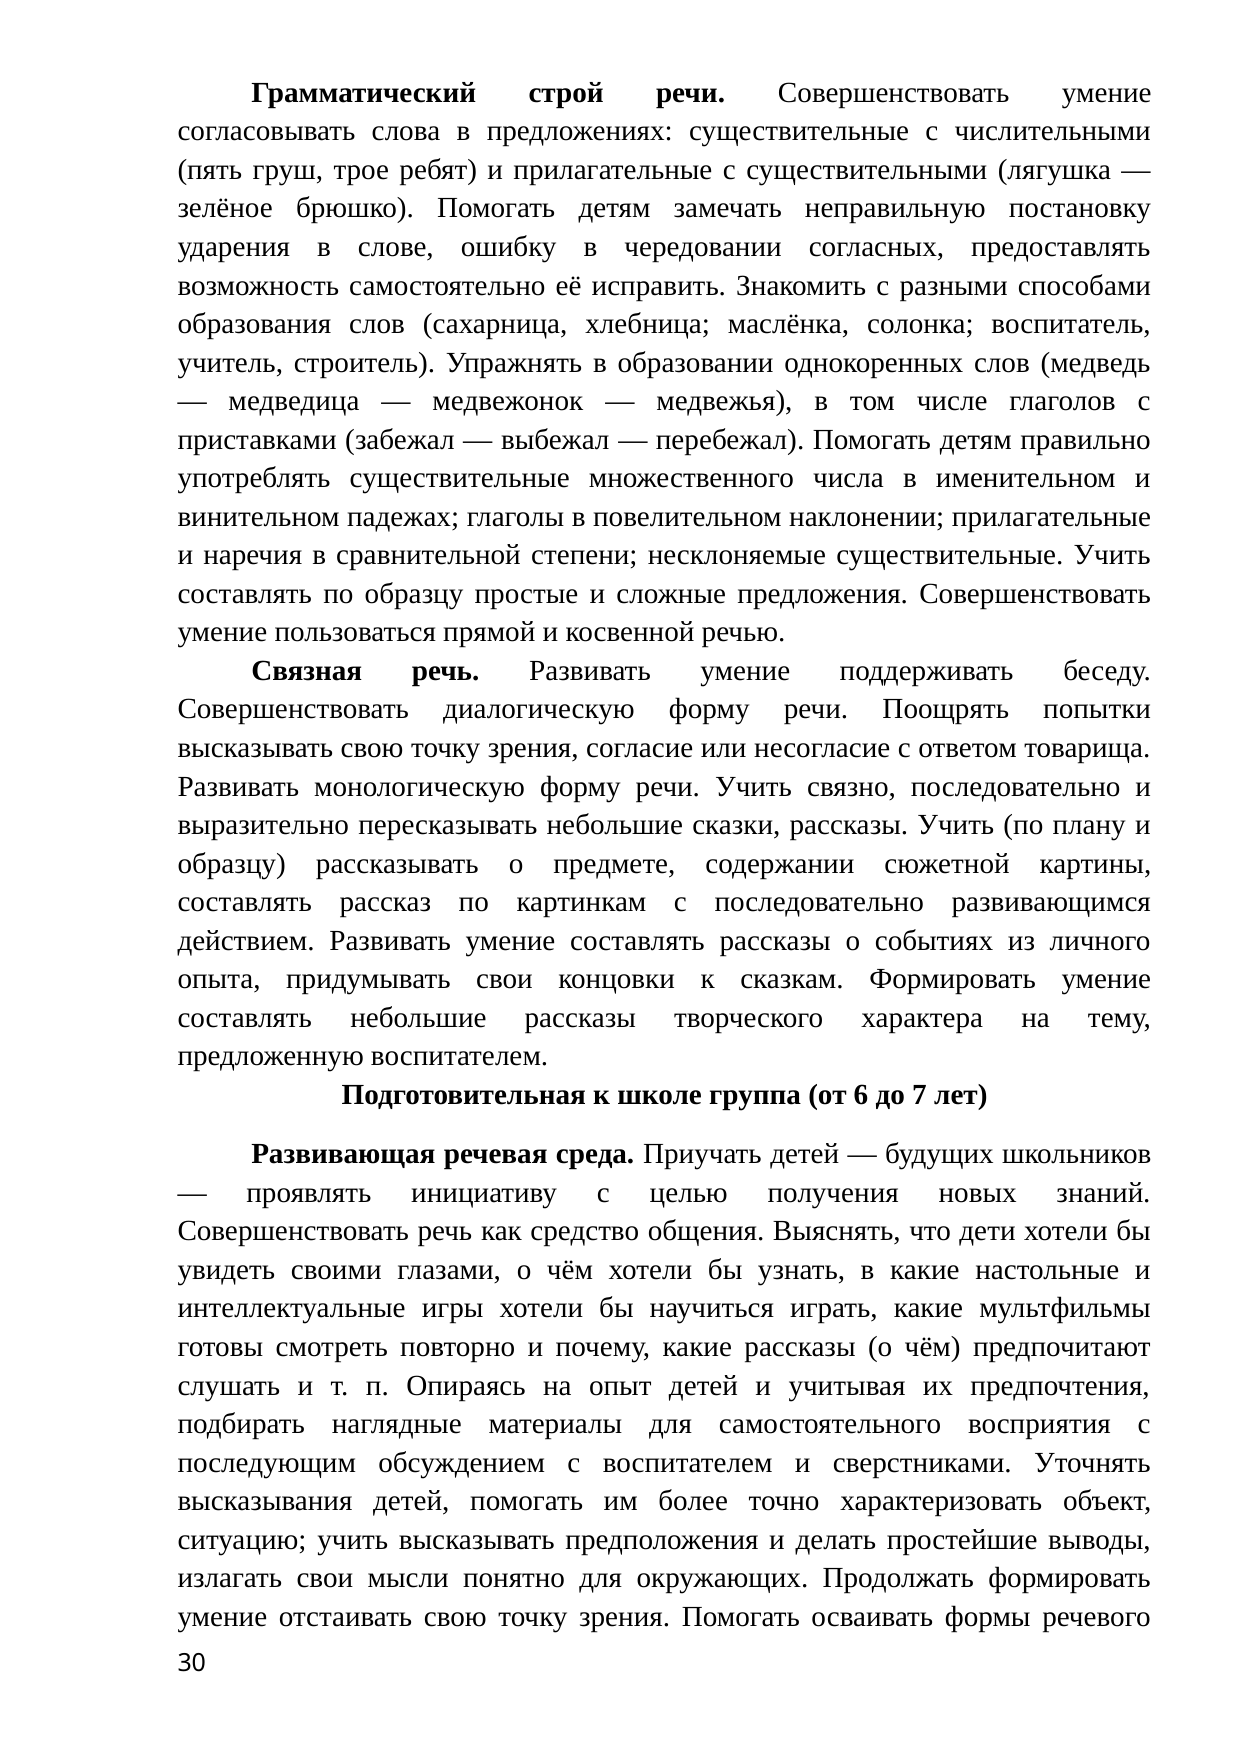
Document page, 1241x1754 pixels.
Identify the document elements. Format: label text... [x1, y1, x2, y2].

text Развивающая речевая среда. Приучать детей — будущих школьников — проявлять инициативу с целью получения новых знаний. Совершенствовать речь как средство общения. Выяснять, что дети хотели бы увидеть своими глазами, о чём хотели бы узнать, в какие настольные и интеллектуальные игры хотели бы научиться играть, какие мультфильмы готовы смотреть повторно и почему, какие рассказы (о чём) предпочитают слушать и т. п. Опираясь на опыт детей и учитывая их предпочтения, подбирать наглядные материалы для самостоятельного восприятия с последующим обсуждением с воспитателем и сверстниками. Уточнять высказывания детей, помогать им более точно характеризовать объект, ситуацию; учить высказывать предположения и делать простейшие выводы, излагать свои мысли понятно для окружающих. Продолжать формировать умение отстаивать свою точку зрения. Помогать осваивать формы речевого [177, 1136, 1152, 1632]
text Грамматический строй речи. Совершенствовать умение согласовывать слова в предложениях: существительные с числительными (пять груш, трое ребят) и прилагательные с существительными (лягушка — зелёное брюшко). Помогать детям замечать неправильную постановку ударения в слове, ошибку в чередовании согласных, предоставлять возможность самостоятельно её исправить. Знакомить с разными способами образования слов (сахарница, хлебница; маслёнка, солонка; воспитатель, учитель, строитель). Упражнять в образовании однокоренных слов (медведь — медведица — медвежонок — медвежья), в том числе глаголов с приставками (забежал — выбежал — перебежал). Помогать детям правильно употреблять существительные множественного числа в именительном и винительном падежах; глаголы в повелительном наклонении; прилагательные и наречия в сравнительной степени; несклоняемые существительные. Учить составлять по образцу простые и сложные предложения. Совершенствовать умение пользоваться прямой и косвенной речью. [177, 75, 1152, 648]
text Связная речь. Развивать умение поддерживать беседу. Совершенствовать диалогическую форму речи. Поощрять попытки высказывать свою точку зрения, согласие или несогласие с ответом товарища. Развивать монологическую форму речи. Учить связно, последовательно и выразительно пересказывать небольшие сказки, рассказы. Учить (по плану и образцу) рассказывать о предмете, содержании сюжетной картины, составлять рассказ по картинкам с последовательно развивающимся действием. Развивать умение составлять рассказы о событиях из личного опыта, придумывать свои концовки к сказкам. Формировать умение составлять небольшие рассказы творческого характера на тему, предложенную воспитателем. [177, 653, 1152, 1072]
text Подготовительная к школе группа (от 6 до 7 лет) [177, 1077, 1152, 1111]
